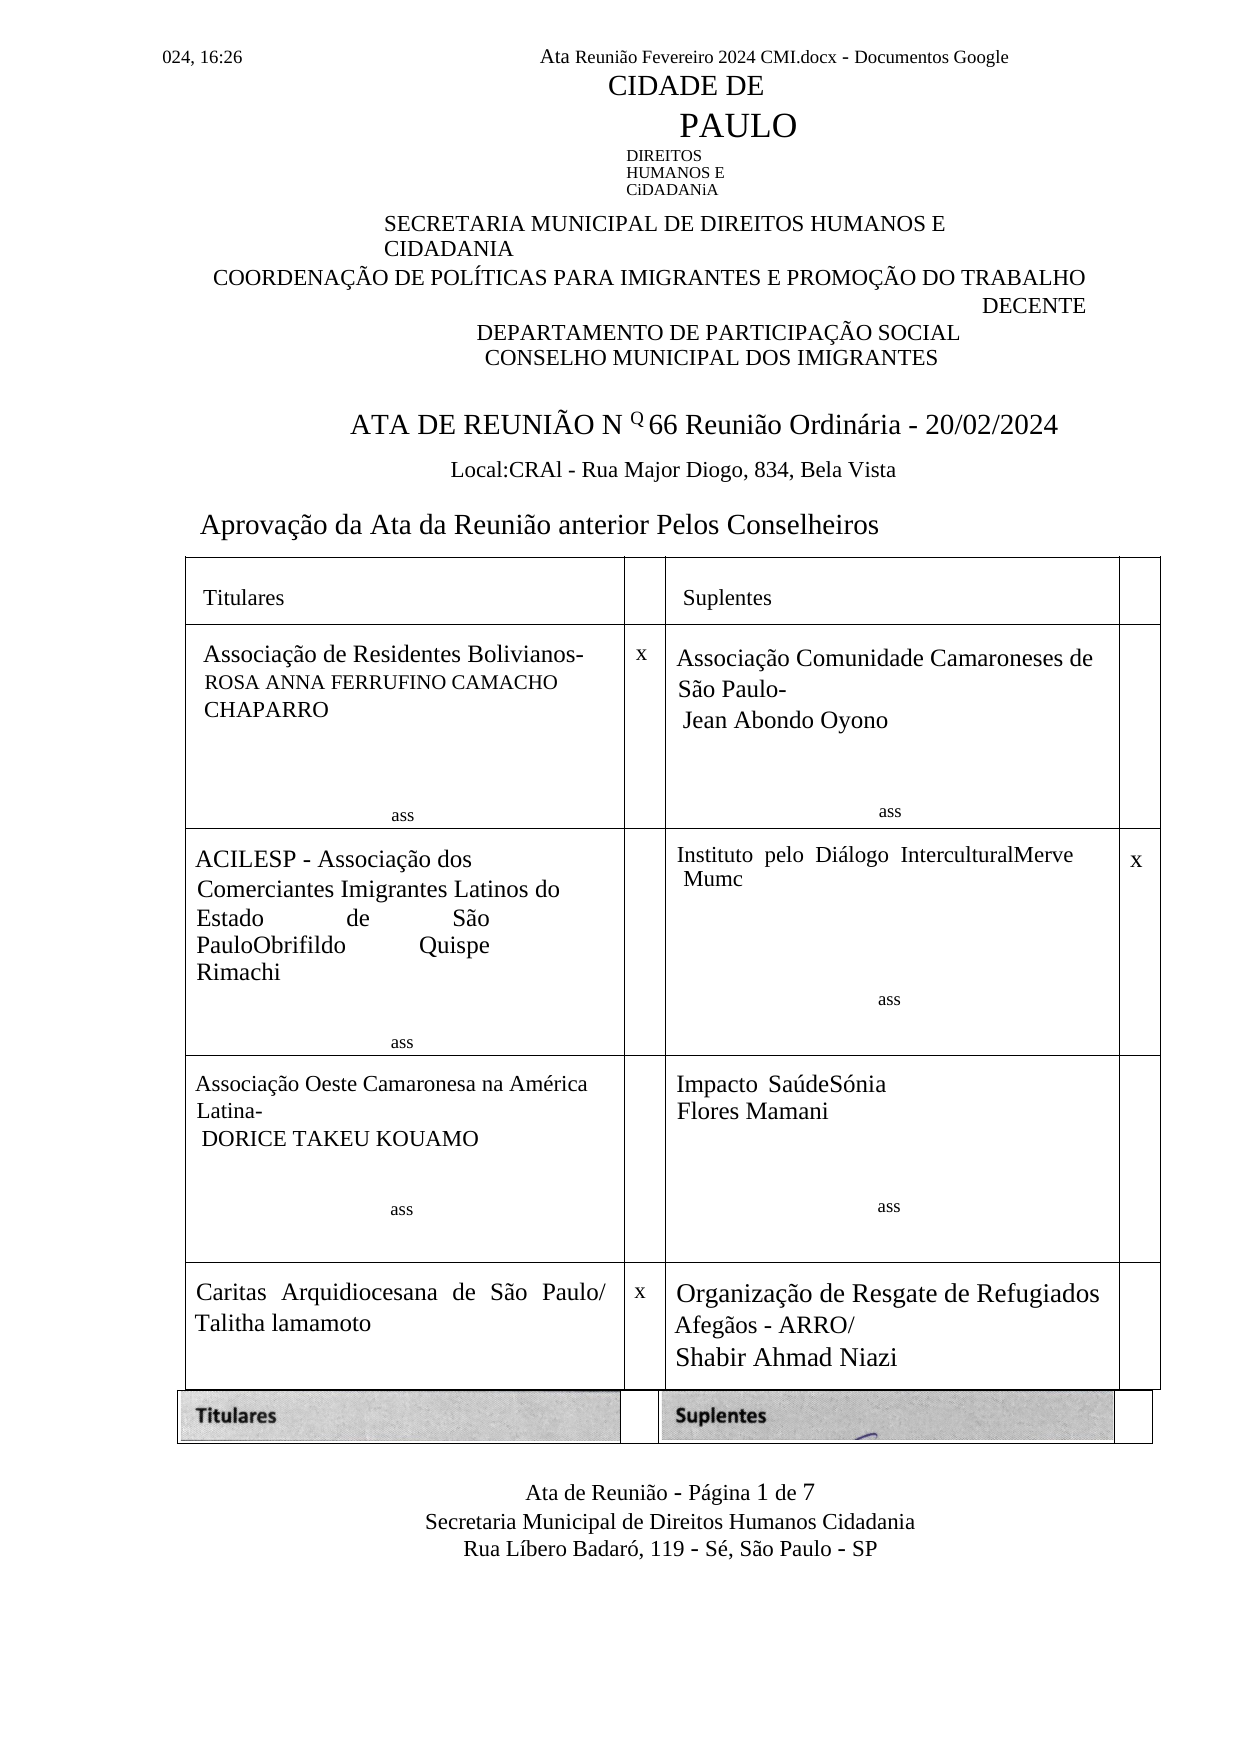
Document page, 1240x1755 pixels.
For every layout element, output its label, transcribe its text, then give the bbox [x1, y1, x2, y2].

text SECRETARIA MUNICIPAL DE DIREITOS HUMANOS E CIDADANIA [384, 211, 972, 261]
table_cell [1120, 1263, 1160, 1389]
table_header [625, 558, 665, 624]
subtitle PAULO [312, 104, 1164, 145]
table_cell x [625, 1263, 665, 1389]
table_header Titulares [186, 558, 624, 624]
text DEPARTAMENTO DE PARTICIPAÇÃO SOCIAL CONSELHO MUNICIPAL DOS IMIGRANTES [476, 320, 972, 371]
text CIDADE DE [208, 68, 1164, 102]
text Local:CRAl - Rua Major Diogo, 834, Bela Vista [183, 456, 1164, 483]
text ATA DE REUNIÃO N Q 66 Reunião Ordinária - 20/02/2024 [350, 407, 1164, 441]
text DIREITOS HUMANOS E CiDADANiA [626, 147, 767, 199]
table_header [1120, 558, 1160, 624]
table_cell [1120, 1056, 1160, 1261]
table_cell Impacto SaúdeSónia Flores Mamani ass [666, 1056, 1119, 1261]
table_cell x [1120, 829, 1160, 1055]
table_cell [625, 1056, 665, 1261]
table_cell [1120, 625, 1160, 828]
table_cell Associação de Residentes Bolivianos- ROSA ANNA FERRUFINO CAMACHO CHAPARRO ass [186, 625, 624, 828]
table_cell Organização de Resgate de Refugiados Afegãos - ARRO/ Shabir Ahmad Niazi [666, 1263, 1119, 1389]
table_header [659, 1391, 1114, 1443]
table_header Suplentes [666, 558, 1119, 624]
table_cell x [625, 625, 665, 828]
table_cell Associação Oeste Camaronesa na América Latina- DORICE TAKEU KOUAMO ass [186, 1056, 624, 1261]
subtitle COORDENAÇÃO DE POLÍTICAS PARA IMIGRANTES E PROMOÇÃO DO TRABALHO DECENTE [177, 264, 1086, 319]
table_header [621, 1391, 658, 1443]
table_header [1115, 1391, 1152, 1443]
table_cell [625, 829, 665, 1055]
table_cell ACILESP - Associação dos Comerciantes Imigrantes Latinos do Estado de São PauloObrifildo Quispe Rimachi ass [186, 829, 624, 1055]
table_cell Instituto pelo Diálogo InterculturalMerve Mumc ass [666, 829, 1119, 1055]
table_cell Caritas Arquidiocesana de São Paulo/ Talitha lamamoto [186, 1263, 624, 1389]
subtitle Aprovação da Ata da Reunião anterior Pelos Conselheiros [199, 507, 1164, 541]
table_cell Associação Comunidade Camaroneses de São Paulo- Jean Abondo Oyono ass [666, 625, 1119, 828]
